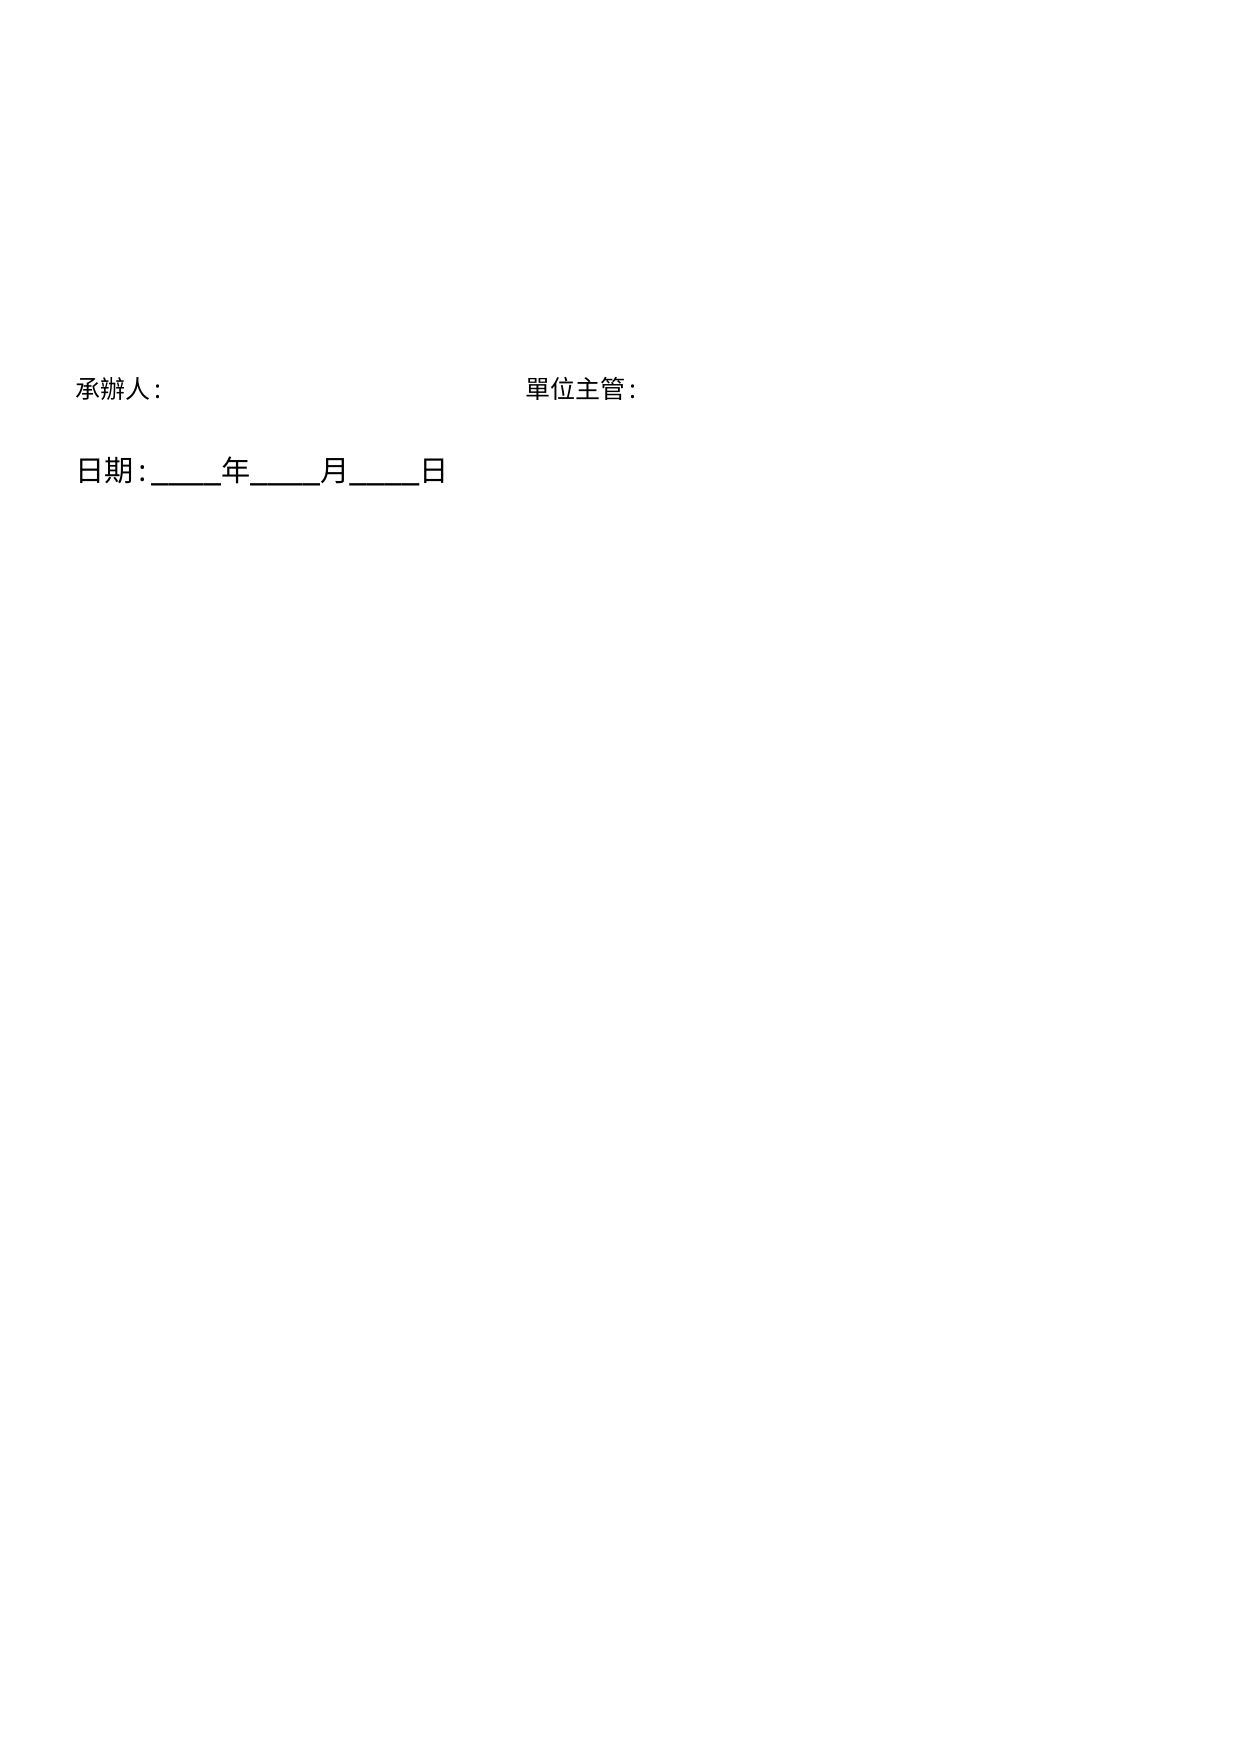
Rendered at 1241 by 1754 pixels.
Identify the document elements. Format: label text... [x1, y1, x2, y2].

text 承辦人: 單位主管: [75, 346, 1165, 408]
text 日期:____年____月____日 [75, 427, 1165, 489]
